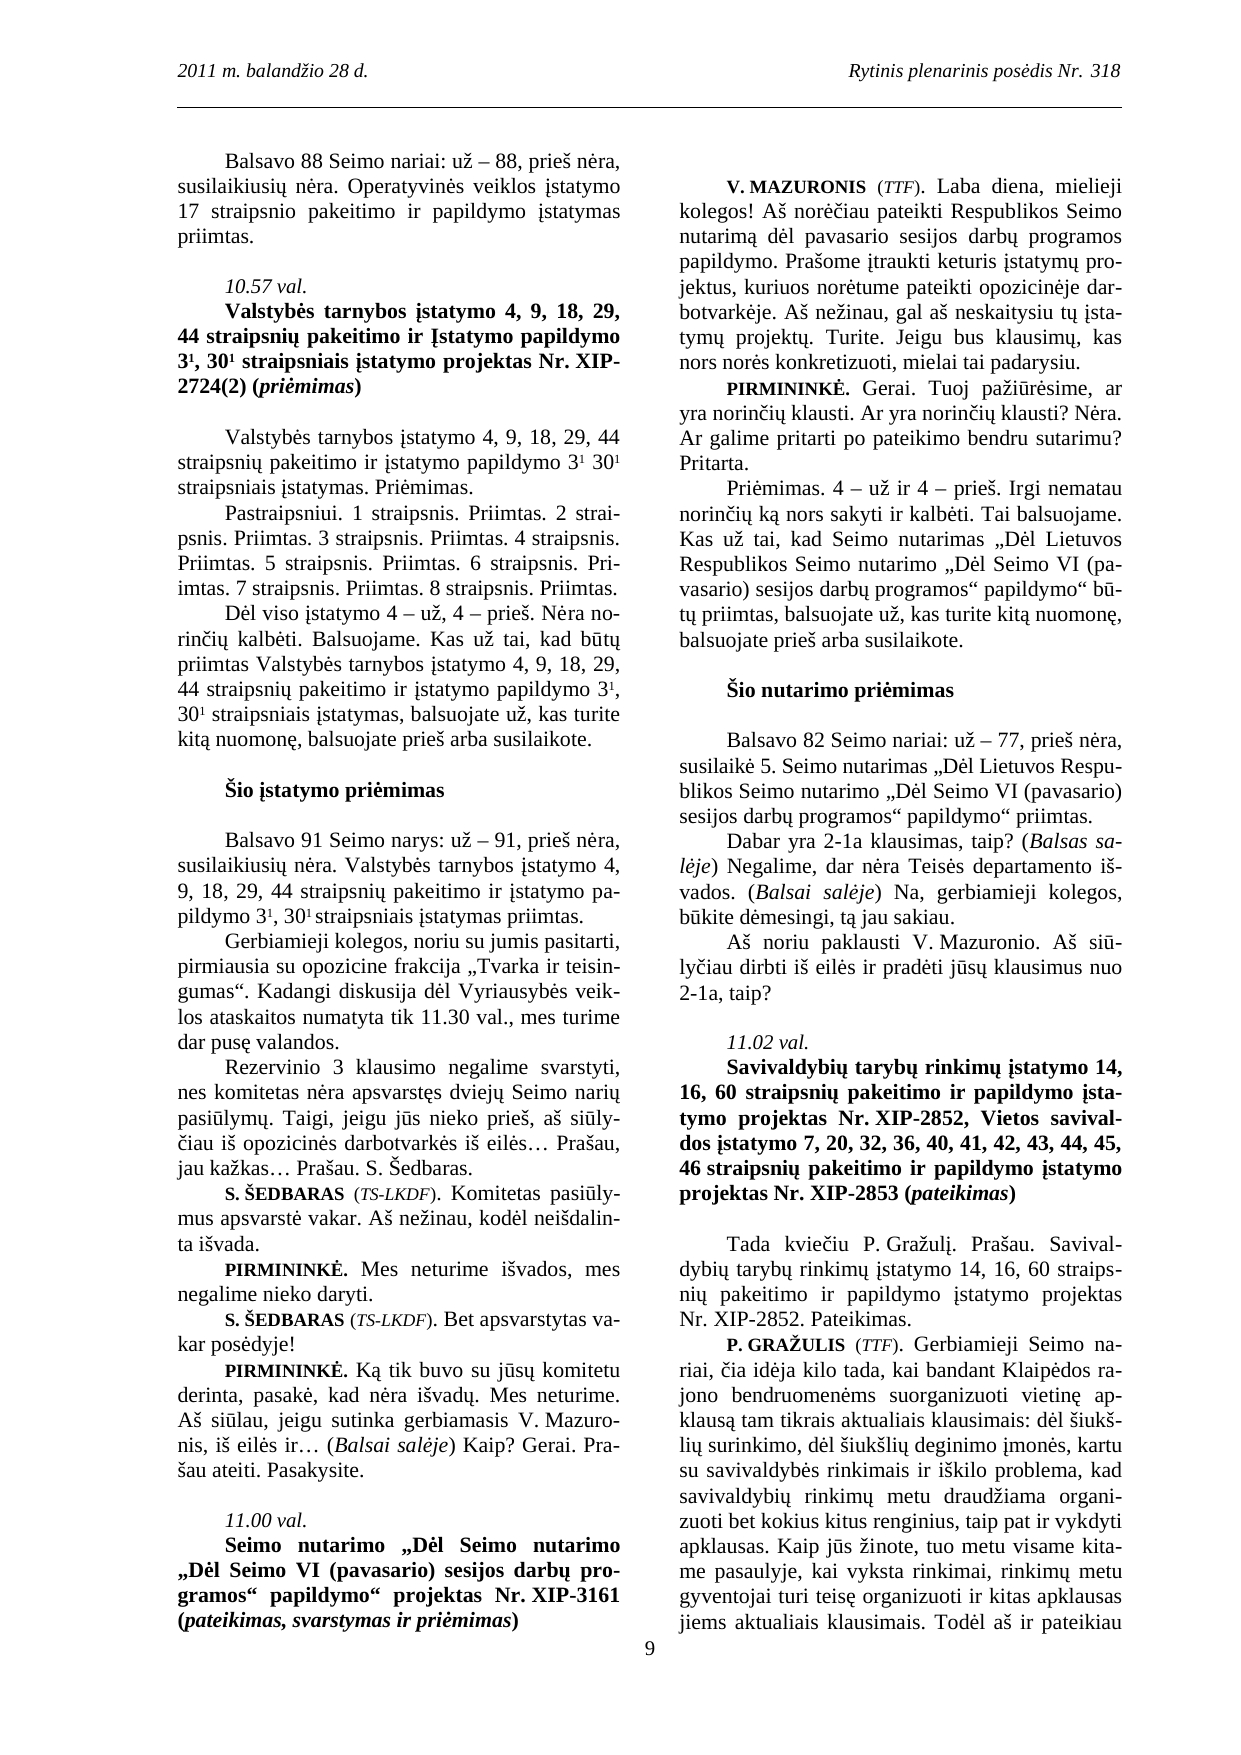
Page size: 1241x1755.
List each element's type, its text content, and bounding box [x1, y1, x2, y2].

text Ta­da kvie­čiu P. Gra­žu­lį. Pra­šau. Sa­vi­val­dybių ta­ry­bų rin­ki­mų įsta­ty­mo 14, 16, 60 straips­nių pa­kei­ti­mo ir pa­pil­dy­mo įsta­ty­mo pro­jek­tas Nr. XIP-2852. Pa­tei­ki­mas. [679, 1231, 1122, 1331]
text Pa­straips­niui. 1 straips­nis. Pri­im­tas. 2 strai­ps­nis. Pri­im­tas. 3 straips­nis. Pri­im­tas. 4 straips­nis. Pri­im­tas. 5 straips­nis. Pri­im­tas. 6 straips­nis. Pri­im­tas. 7 straips­nis. Pri­im­tas. 8 straips­nis. Pri­im­tas. [177, 499, 620, 600]
text V. MAZURONIS (TTF). La­ba die­na, mie­lie­ji ko­le­gos! Aš no­rė­čiau pa­teik­ti Res­pub­li­kos Sei­mo nu­ta­ri­mą dėl pa­va­sa­rio se­si­jos dar­bų pro­gra­mos pa­pil­dy­mo. Pra­šo­me įtrauk­ti ke­tu­ris įsta­ty­mų pro­jek­tus, ku­riuos no­rė­tu­me pa­teik­ti opo­zi­ci­nė­je dar­bo­tvarkėje. Aš ne­ži­nau, gal aš ne­skai­ty­siu tų įsta­ty­mų pro­jek­tų. Tu­ri­te. Jei­gu bus klau­si­mų, kas nors no­rės kon­kre­ti­zuo­ti, mie­lai tai pa­da­ry­siu. [679, 173, 1122, 374]
text S. ŠEDBARAS (TS-LKDF). Bet ap­svars­ty­tas va­kar po­sė­dy­je! [177, 1306, 620, 1357]
text PIRMININKĖ. Mes ne­tu­ri­me iš­va­dos, mes ne­ga­li­me nie­ko da­ry­ti. [177, 1256, 620, 1306]
text 11.00 val. [224, 1508, 620, 1532]
text S. ŠEDBARAS (TS-LKDF). Ko­mi­te­tas pa­siū­ly­mus ap­svars­tė va­kar. Aš ne­ži­nau, ko­dėl ne­iš­da­lin­ta iš­va­da. [177, 1180, 620, 1256]
text Bal­sa­vo 91 Sei­mo na­rys: už – 91, prieš nė­ra, su­si­lai­kiu­sių nė­ra. Vals­ty­bės tar­ny­bos įsta­ty­mo 4, 9, 18, 29, 44 straips­nių pa­kei­ti­mo ir įsta­ty­mo pa­pil­dy­mo 31, 301 straips­niais įsta­ty­mas pri­im­tas. [177, 827, 620, 928]
text PIRMININKĖ. Ką tik bu­vo su jū­sų ko­mi­te­tu de­rin­ta, pa­sa­kė, kad nė­ra iš­va­dų. Mes ne­tu­ri­me. Aš siū­lau, jei­gu su­tin­ka ger­bia­ma­sis V. Ma­zu­ro­nis, iš ei­lės ir… (Bal­sai sa­lė­je) Kaip? Ge­rai. Pra­šau at­ei­ti. Pa­sa­ky­si­te. [177, 1357, 620, 1483]
text Vals­ty­bės tar­ny­bos įsta­ty­mo 4, 9, 18, 29, 44 straips­nių pa­kei­ti­mo ir Įsta­ty­mo pa­pil­dy­mo 31, 301 straips­niais įsta­ty­mo pro­jek­tas Nr. XIP-2724(2) (pri­ėmi­mas) [177, 298, 620, 399]
text Da­bar yra 2-1a klau­si­mas, taip? (Bal­sas sa­lė­je) Ne­ga­li­me, dar nė­ra Tei­sės de­par­ta­men­to iš­va­dos. (Bal­sai sa­lė­je) Na, ger­bia­mie­ji ko­le­gos, bū­ki­te dė­me­sin­gi, tą jau sa­kiau. [679, 828, 1122, 929]
text Sei­mo nu­ta­ri­mo „Dėl Sei­mo nu­ta­ri­mo „Dėl Sei­mo VI (pa­va­sa­rio) se­si­jos dar­bų pro­gra­mos“ pa­pil­dy­mo“ pro­jek­tas Nr. XIP-3161 (pa­tei­ki­mas, svars­ty­mas ir pri­ėmi­mas) [177, 1532, 620, 1633]
text P. GRAŽULIS (TTF). Ger­bia­mie­ji Sei­mo na­riai, čia idė­ja ki­lo ta­da, kai ban­dant Klai­pė­dos ra­jo­no ben­druo­me­nėms suor­ga­ni­zuo­ti vie­ti­nę ap­klau­­są tam tik­rais ak­tu­a­liais klau­si­mais: dėl šiukš­lių su­rin­ki­mo, dėl šiukš­lių de­gi­ni­mo įmo­nės, kar­tu su sa­vi­val­dy­bės rin­ki­mais ir iš­ki­lo pro­ble­ma, kad sa­vi­val­dy­bių rin­ki­mų me­tu drau­džia­ma or­ga­ni­zuo­ti bet ko­kius ki­tus ren­gi­nius, taip pat ir vyk­dy­ti ap­klau­sas. Kaip jūs ži­no­te, tuo me­tu vi­sa­me ki­ta­me pa­sau­ly­je, kai vyks­ta rin­ki­mai, rin­ki­mų me­tu gy­ven­to­jai tu­ri tei­sę or­ga­ni­zuo­ti ir ki­tas ap­klau­sas jiems ak­tu­a­liais klau­si­mais. To­dėl aš ir pa­tei­kiau [679, 1331, 1122, 1634]
text Dėl vi­so įsta­ty­mo 4 – už, 4 – prieš. Nė­ra no­rin­čių kal­bė­ti. Bal­suo­ja­me. Kas už tai, kad bū­tų pri­im­tas Vals­ty­bės tar­ny­bos įsta­ty­mo 4, 9, 18, 29, 44 straips­nių pa­kei­ti­mo ir įsta­ty­mo pa­pil­dy­mo 31, 301 straips­niais įsta­ty­mas, bal­suo­ja­te už, kas tu­ri­te ki­tą nuo­mo­nę, bal­suo­ja­te prieš ar­ba su­si­lai­ko­te. [177, 600, 620, 752]
text Ger­bia­mie­ji ko­le­gos, no­riu su ju­mis pa­si­tar­ti, pir­miau­sia su opo­zi­ci­ne frak­ci­ja „Tvar­ka ir tei­sin­gu­mas“. Ka­dan­gi dis­ku­si­ja dėl Vy­riau­sy­bės veik­los ata­skai­tos nu­ma­ty­ta tik 11.30 val., mes tu­ri­me dar pu­sę va­lan­dos. [177, 928, 620, 1054]
text Bal­sa­vo 88 Sei­mo na­riai: už – 88, prieš nė­ra, su­si­lai­kiu­sių nė­ra. Ope­ra­ty­vi­nės veik­los įsta­ty­mo 17 straips­nio pa­kei­ti­mo ir pa­pil­dy­mo įsta­ty­mas pri­im­tas. [177, 148, 620, 248]
text Pri­ėmi­mas. 4 – už ir 4 – prieš. Ir­gi ne­ma­tau no­rin­čių ką nors sa­ky­ti ir kal­bė­ti. Tai bal­suo­ja­me. Kas už tai, kad Sei­mo nu­ta­ri­mas „Dėl Lie­tu­vos Res­pub­li­kos Sei­mo nu­ta­ri­mo „Dėl Sei­mo VI (pa­va­sa­rio) se­si­jos dar­bų pro­gra­mos“ pa­pil­dy­mo“ bū­tų pri­im­tas, bal­suo­ja­te už, kas tu­ri­te ki­tą nuo­mo­nę, bal­suo­ja­te prieš ar­ba su­si­lai­ko­te. [679, 475, 1122, 652]
text Šio nu­ta­ri­mo pri­ėmi­mas [679, 677, 1122, 702]
text Sa­vi­val­dy­bių ta­ry­bų rin­ki­mų įsta­ty­mo 14, 16, 60 straips­nių pa­kei­ti­mo ir pa­pil­dy­mo įsta­ty­mo pro­jek­tas Nr. XIP-2852, Vie­tos sa­vi­val­dos įsta­ty­mo 7, 20, 32, 36, 40, 41, 42, 43, 44, 45, 46 straips­nių pa­kei­ti­mo ir pa­pil­dy­mo įsta­ty­mo pro­jek­tas Nr. XIP-2853 (pa­tei­ki­mas) [679, 1054, 1122, 1205]
text 10.57 val. [224, 274, 620, 298]
text Re­zer­vi­nio 3 klau­si­mo ne­ga­li­me svars­ty­ti, nes ko­mi­te­tas nė­ra ap­svars­tęs dvie­jų Sei­mo na­rių pa­siū­ly­mų. Tai­gi, jei­gu jūs nie­ko prieš, aš siū­ly­čiau iš opo­zi­ci­nės dar­bo­tvarkės iš ei­lės… Pra­šau, jau kaž­kas… Pra­šau. S. Šed­ba­ras. [177, 1054, 620, 1180]
text Bal­sa­vo 82 Sei­mo na­riai: už – 77, prieš nė­ra, su­si­lai­kė 5. Sei­mo nu­ta­ri­mas „Dėl Lie­tu­vos Res­pu­b­li­kos Sei­mo nu­ta­ri­mo „Dėl Sei­mo VI (pa­va­sa­rio) se­si­jos dar­bų pro­gra­mos“ pa­pil­dy­mo“ pri­im­tas. [679, 727, 1122, 828]
text Aš no­riu pa­klaus­ti V. Ma­zu­ro­nio. Aš siū­lyčiau dirb­ti iš ei­lės ir pra­dė­ti jū­sų klau­si­mus nuo 2-1a, taip? [679, 929, 1122, 1005]
text PIRMININKĖ. Ge­rai. Tuoj pa­žiū­rė­si­me, ar yra no­rin­čių klaus­ti. Ar yra no­rin­čių klaus­ti? Nė­ra. Ar ga­li­me pri­tar­ti po pa­tei­ki­mo ben­dru su­ta­ri­mu? Pri­tar­ta. [679, 374, 1122, 475]
text Vals­ty­bės tar­ny­bos įsta­ty­mo 4, 9, 18, 29, 44 straips­nių pa­kei­ti­mo ir įsta­ty­mo pa­pil­dy­mo 31 301 straips­niais įsta­ty­mas. Pri­ėmi­mas. [177, 424, 620, 499]
text Šio įsta­ty­mo pri­ėmi­mas [177, 777, 620, 802]
text 11.02 val. [726, 1030, 1122, 1054]
